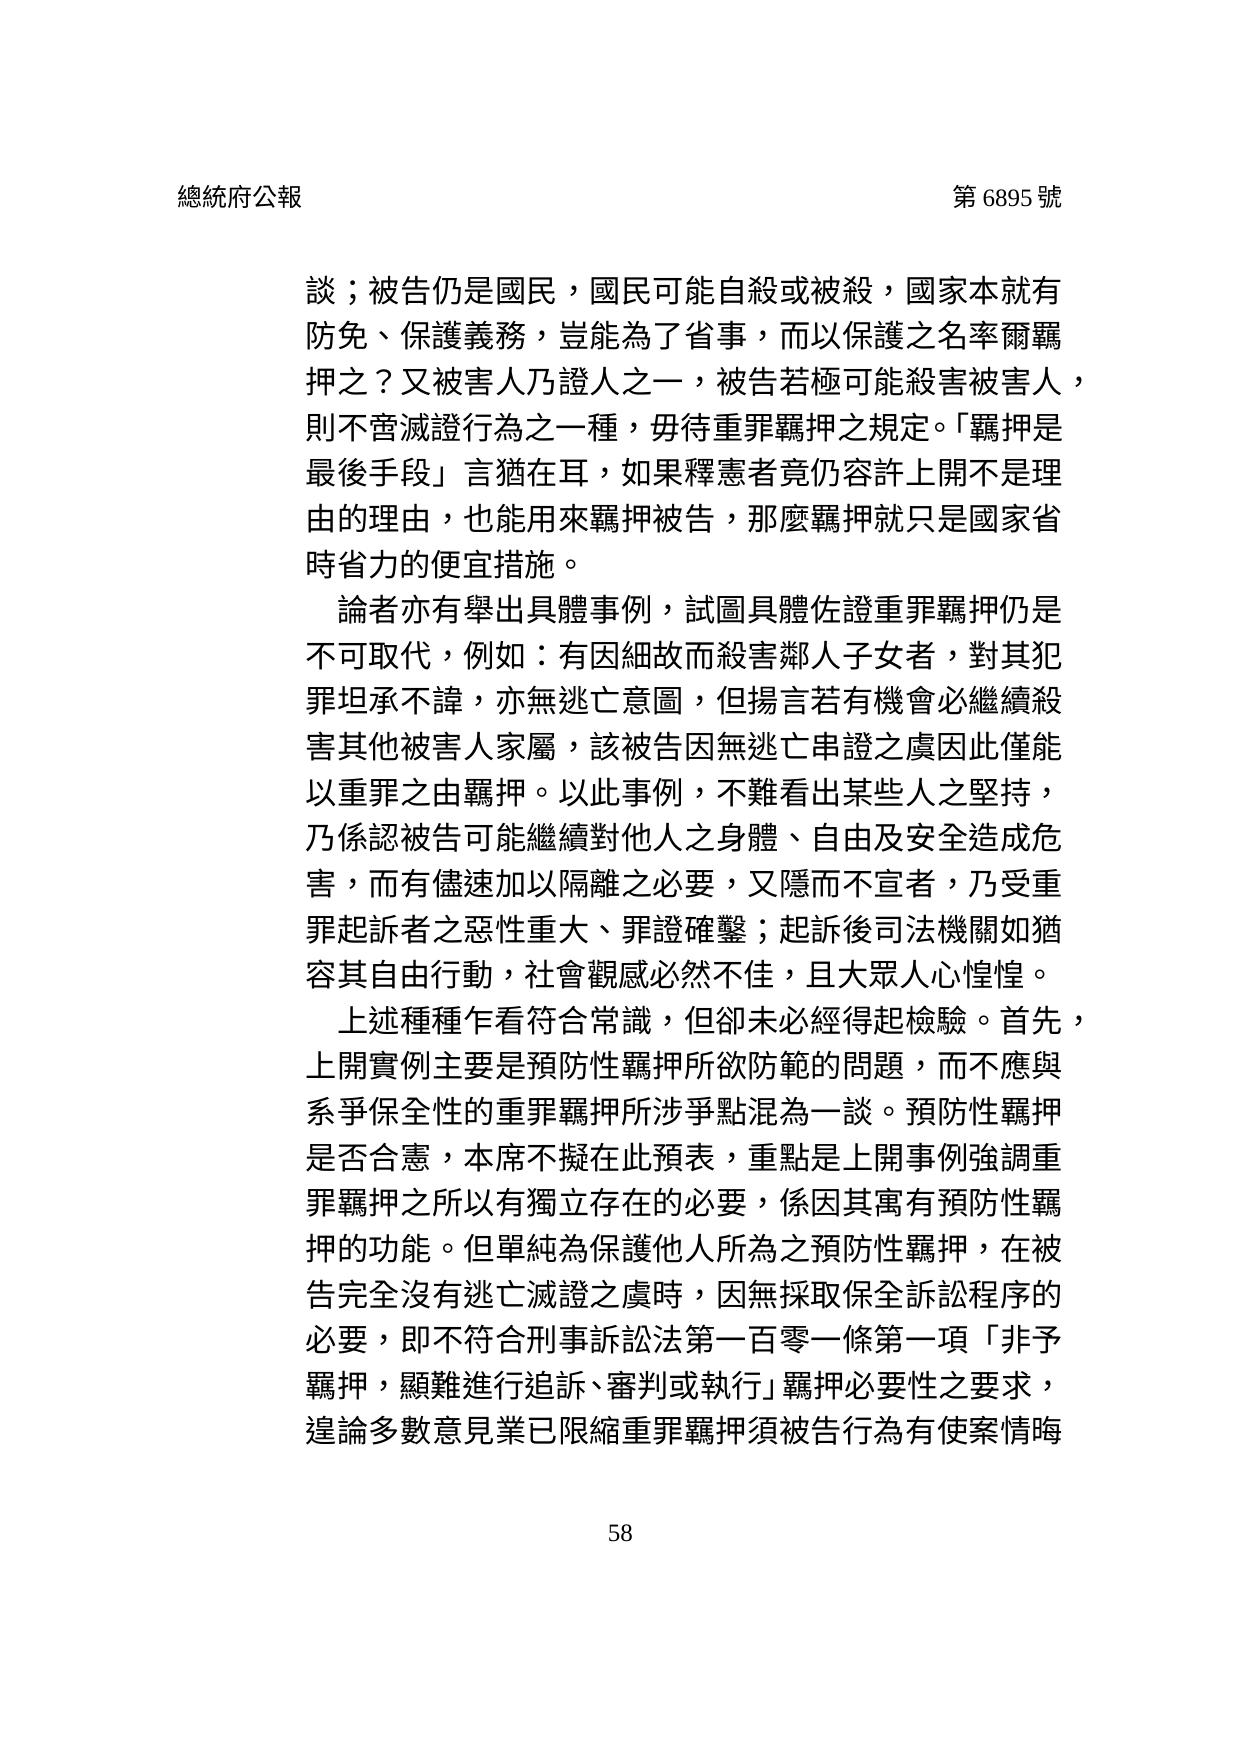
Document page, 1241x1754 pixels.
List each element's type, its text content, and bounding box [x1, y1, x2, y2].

text 論者亦有舉出具體事例，試圖具體佐證重罪羈押仍是不可取代，例如：有因細故而殺害鄰人子女者，對其犯罪坦承不諱，亦無逃亡意圖，但揚言若有機會必繼續殺害其他被害人家屬，該被告因無逃亡串證之虞因此僅能以重罪之由羈押。以此事例，不難看出某些人之堅持，乃係認被告可能繼續對他人之身體、自由及安全造成危害，而有儘速加以隔離之必要，又隱而不宣者，乃受重罪起訴者之惡性重大、罪證確鑿；起訴後司法機關如猶容其自由行動，社會觀感必然不佳，且大眾人心惶惶。 [306, 585, 1063, 996]
text 上述種種乍看符合常識，但卻未必經得起檢驗。首先，上開實例主要是預防性羈押所欲防範的問題，而不應與系爭保全性的重罪羈押所涉爭點混為一談。預防性羈押是否合憲，本席不擬在此預表，重點是上開事例強調重罪羈押之所以有獨立存在的必要，係因其寓有預防性羈押的功能。但單純為保護他人所為之預防性羈押，在被告完全沒有逃亡滅證之虞時，因無採取保全訴訟程序的必要，即不符合刑事訴訟法第一百零一條第一項「非予羈押，顯難進行追訴、審判或執行」羈押必要性之要求，遑論多數意見業已限縮重罪羈押須被告行為有使案情晦暗之危險，始得為之。因此無保全訴訟之必要時，為保護社會治安仍得為重罪羈押的論點，乃與本件解釋的結論背道而馳，基此進一步論證重罪羈押有獨立存在的價值是毫無說服力的。 [306, 996, 1063, 1452]
text 有實務經驗的論者曾一再指出重罪仍有作為獨立之羈押事由而存在的價值，例如防止有政治影響力之被告聚眾滋擾製造輿論，影響法庭審判秩序、防止被告自殺、防止被告被殺害、防止被告殺害被害人等。不過上述論點在輕罪也都可能發生，何以獨獨成為重罪羈押獨立存在的理由？被告製造輿論，只要不違刑法，均屬言論自由範疇，何能以羈押恫嚇之？若涉影響法庭秩序，則應當就各別行為追究責任、維持秩序，不容與重罪羈押混為一談；被告仍是國民，國民可能自殺或被殺，國家本就有防免、保護義務，豈能為了省事，而以保護之名率爾羈押之？又被害人乃證人之一，被告若極可能殺害被害人，則不啻滅證行為之一種，毋待重罪羈押之規定。「羈押是最後手段」言猶在耳，如果釋憲者竟仍容許上開不是理由的理由，也能用來羈押被告，那麼羈押就只是國家省時省力的便宜措施。 [306, 266, 1063, 585]
